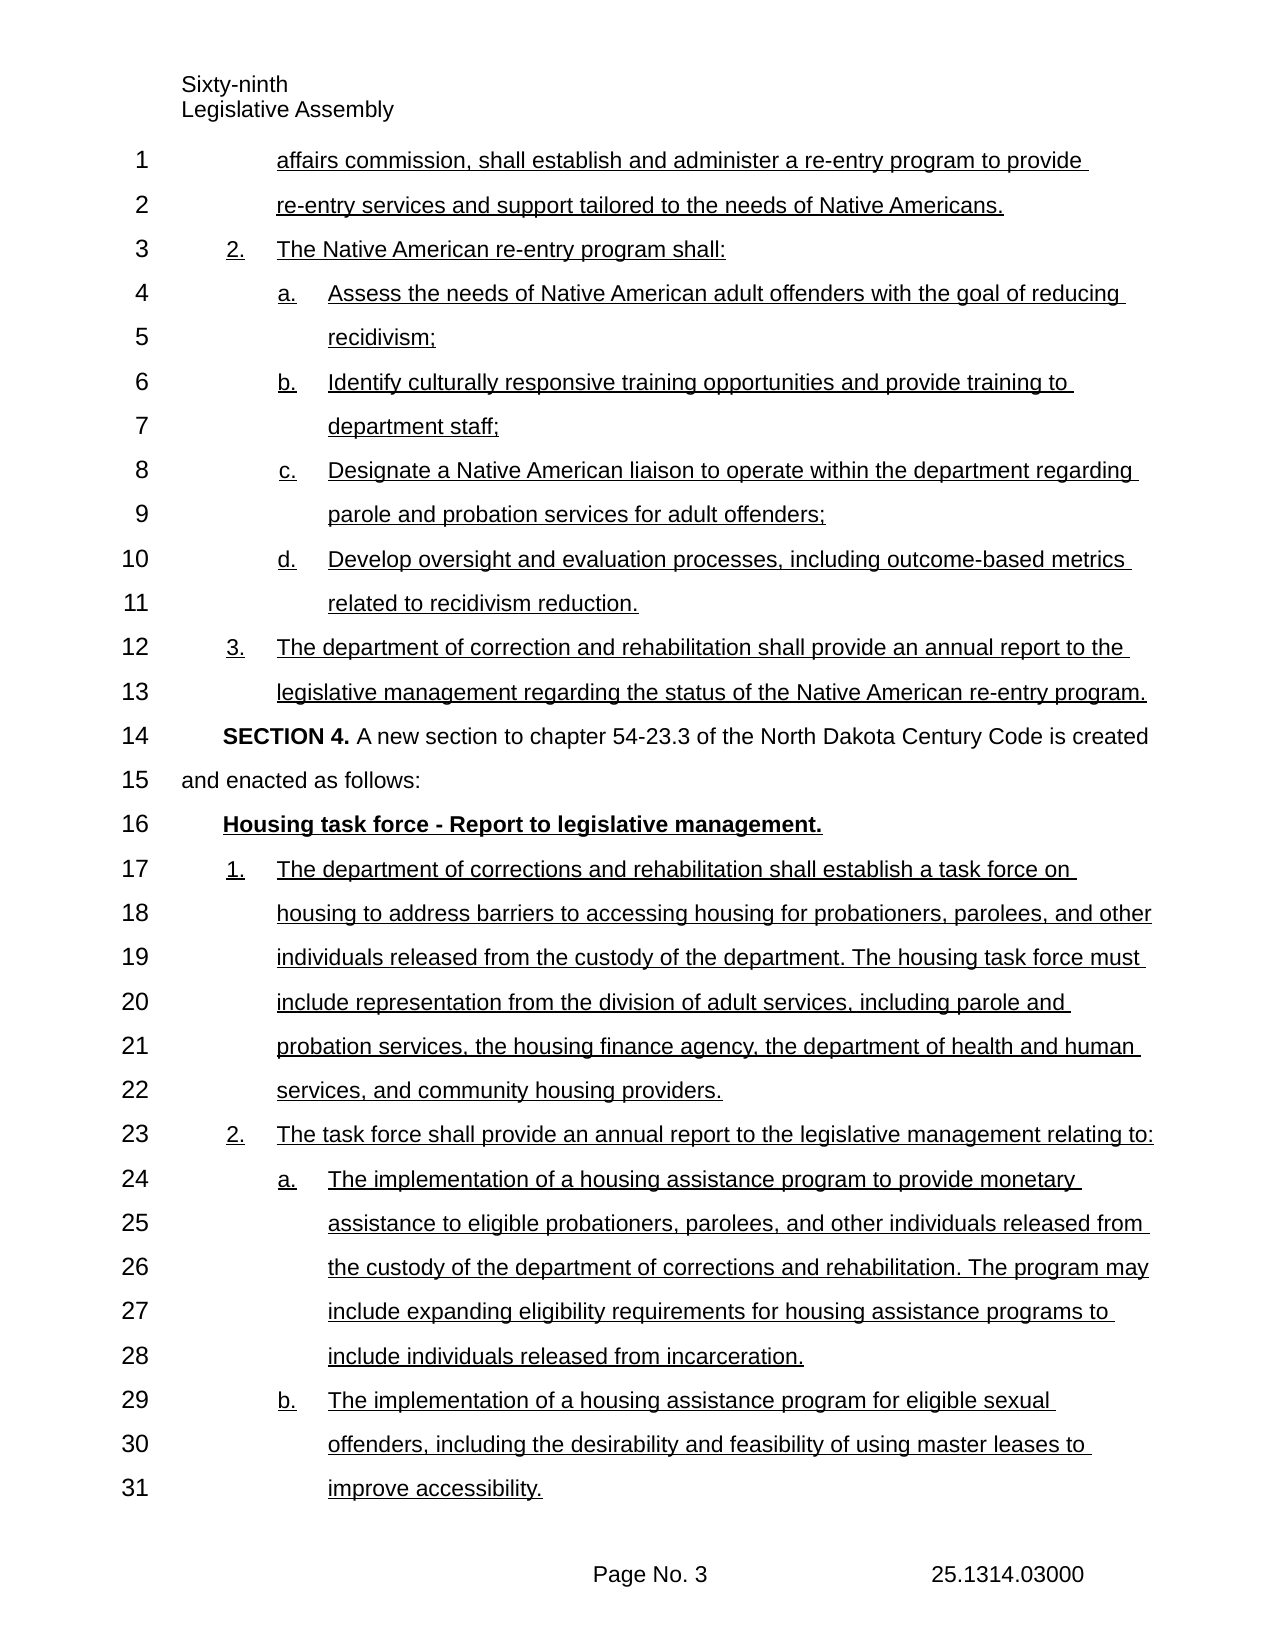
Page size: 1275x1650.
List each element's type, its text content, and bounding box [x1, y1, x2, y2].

text 2. The Native American re-entry program shall: [181, 222, 1154, 266]
text a. Assess the needs of Native American adult offenders with the goal of reducing recidivism; [181, 266, 1154, 355]
text SECTION 4. A new section to chapter 54‑23.3 of the North Dakota Century Code is created and enacted as follows: [181, 709, 1154, 797]
text c. Designate a Native American liaison to operate within the department regarding parole and probation services for adult offenders; [181, 443, 1154, 532]
text a. The implementation of a housing assistance program to provide monetary assistance to eligible probationers, parolees, and other individuals released from the custody of the department of corrections and rehabilitation. The program may include expanding eligibility requirements for housing assistance programs to include individuals released from incarceration. [181, 1152, 1154, 1373]
text b. The implementation of a housing assistance program for eligible sexual offenders, including the desirability and feasibility of using master leases to improve accessibility. [181, 1373, 1154, 1506]
subtitle Housing task force - Report to legislative management. [181, 797, 1154, 842]
text 2. The task force shall provide an annual report to the legislative management relating to: [181, 1107, 1154, 1152]
text b. Identify culturally responsive training opportunities and provide training to department staff; [181, 355, 1154, 443]
text affairs commission, shall establish and administer a re-entry program to provide re‑entry services and support tailored to the needs of Native Americans. [181, 133, 1154, 222]
text d. Develop oversight and evaluation processes, including outcome-based metrics related to recidivism reduction. [181, 532, 1154, 620]
text 1. The department of corrections and rehabilitation shall establish a task force on housing to address barriers to accessing housing for probationers, parolees, and other individuals released from the custody of the department. The housing task force must include representation from the division of adult services, including parole and probation services, the housing finance agency, the department of health and human services, and community housing providers. [181, 842, 1154, 1107]
text 3. The department of correction and rehabilitation shall provide an annual report to the legislative management regarding the status of the Native American re-entry program. [181, 620, 1154, 709]
